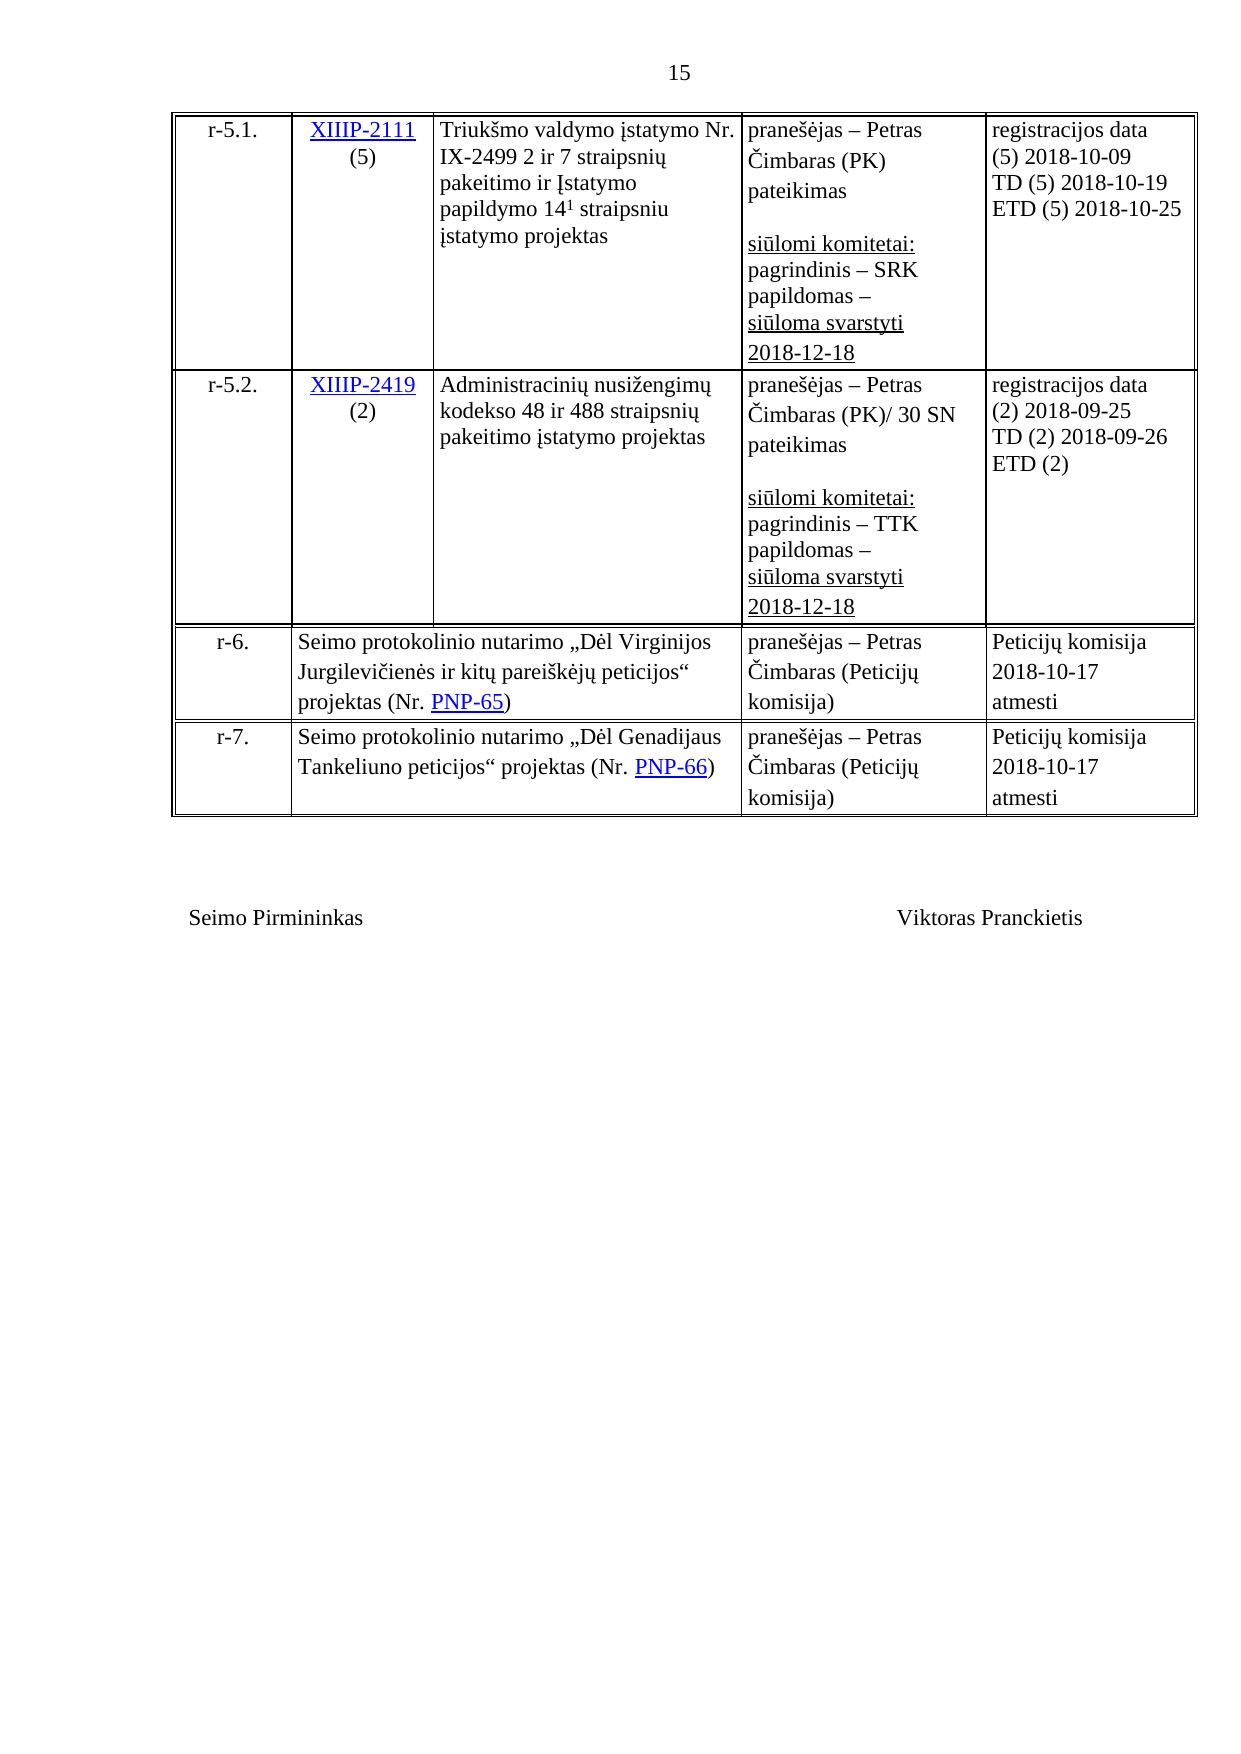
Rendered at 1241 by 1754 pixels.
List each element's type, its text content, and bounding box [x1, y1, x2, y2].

table_cell Administracinių nusižengimų kodekso 48 ir 488 straipsnių pakeitimo įstatymo projektas [434, 371, 741, 623]
table_header Viktoras Pranckietis [885, 843, 1240, 971]
table_cell Peticijų komisija 2018-10-17 atmesti [987, 723, 1194, 814]
table_cell r-6. [176, 628, 291, 718]
table_cell r-7. [176, 723, 291, 814]
table_cell r-5.2. [176, 371, 291, 623]
table_cell XIIIP-2111 (5) [293, 117, 433, 369]
table_cell pranešėjas – Petras Čimbaras (PK) pateikimas siūlomi komitetai: pagrindinis – SRK papildomas – siūloma svarstyti 2018-12-18 [743, 117, 985, 369]
table_cell Triukšmo valdymo įstatymo Nr. IX-2499 2 ir 7 straipsnių pakeitimo ir Įstatymo papildymo 141 straipsniu įstatymo projektas [434, 117, 741, 369]
table_cell pranešėjas – Petras Čimbaras (Peticijų komisija) [742, 723, 986, 814]
table_header Seimo Pirmininkas [177, 843, 512, 971]
table_cell XIIIP-2419 (2) [293, 371, 433, 623]
table_header [513, 843, 885, 971]
table_cell Seimo protokolinio nutarimo „Dėl Genadijaus Tankeliuno peticijos“ projektas (Nr. PNP-66) [292, 723, 741, 814]
table_cell pranešėjas – Petras Čimbaras (Peticijų komisija) [742, 628, 986, 718]
table_cell Seimo protokolinio nutarimo „Dėl Virginijos Jurgilevičienės ir kitų pareiškėjų peticijos“ projektas (Nr. PNP-65) [292, 628, 741, 718]
table_cell registracijos data (5) 2018-10-09 TD (5) 2018-10-19 ETD (5) 2018-10-25 [987, 117, 1194, 369]
table_cell r-5.1. [176, 117, 291, 369]
table_cell pranešėjas – Petras Čimbaras (PK)/ 30 SN pateikimas siūlomi komitetai: pagrindinis – TTK papildomas – siūloma svarstyti 2018-12-18 [743, 371, 985, 623]
table_cell Peticijų komisija 2018-10-17 atmesti [987, 628, 1194, 718]
table_cell registracijos data (2) 2018-09-25 TD (2) 2018-09-26 ETD (2) [987, 371, 1194, 623]
